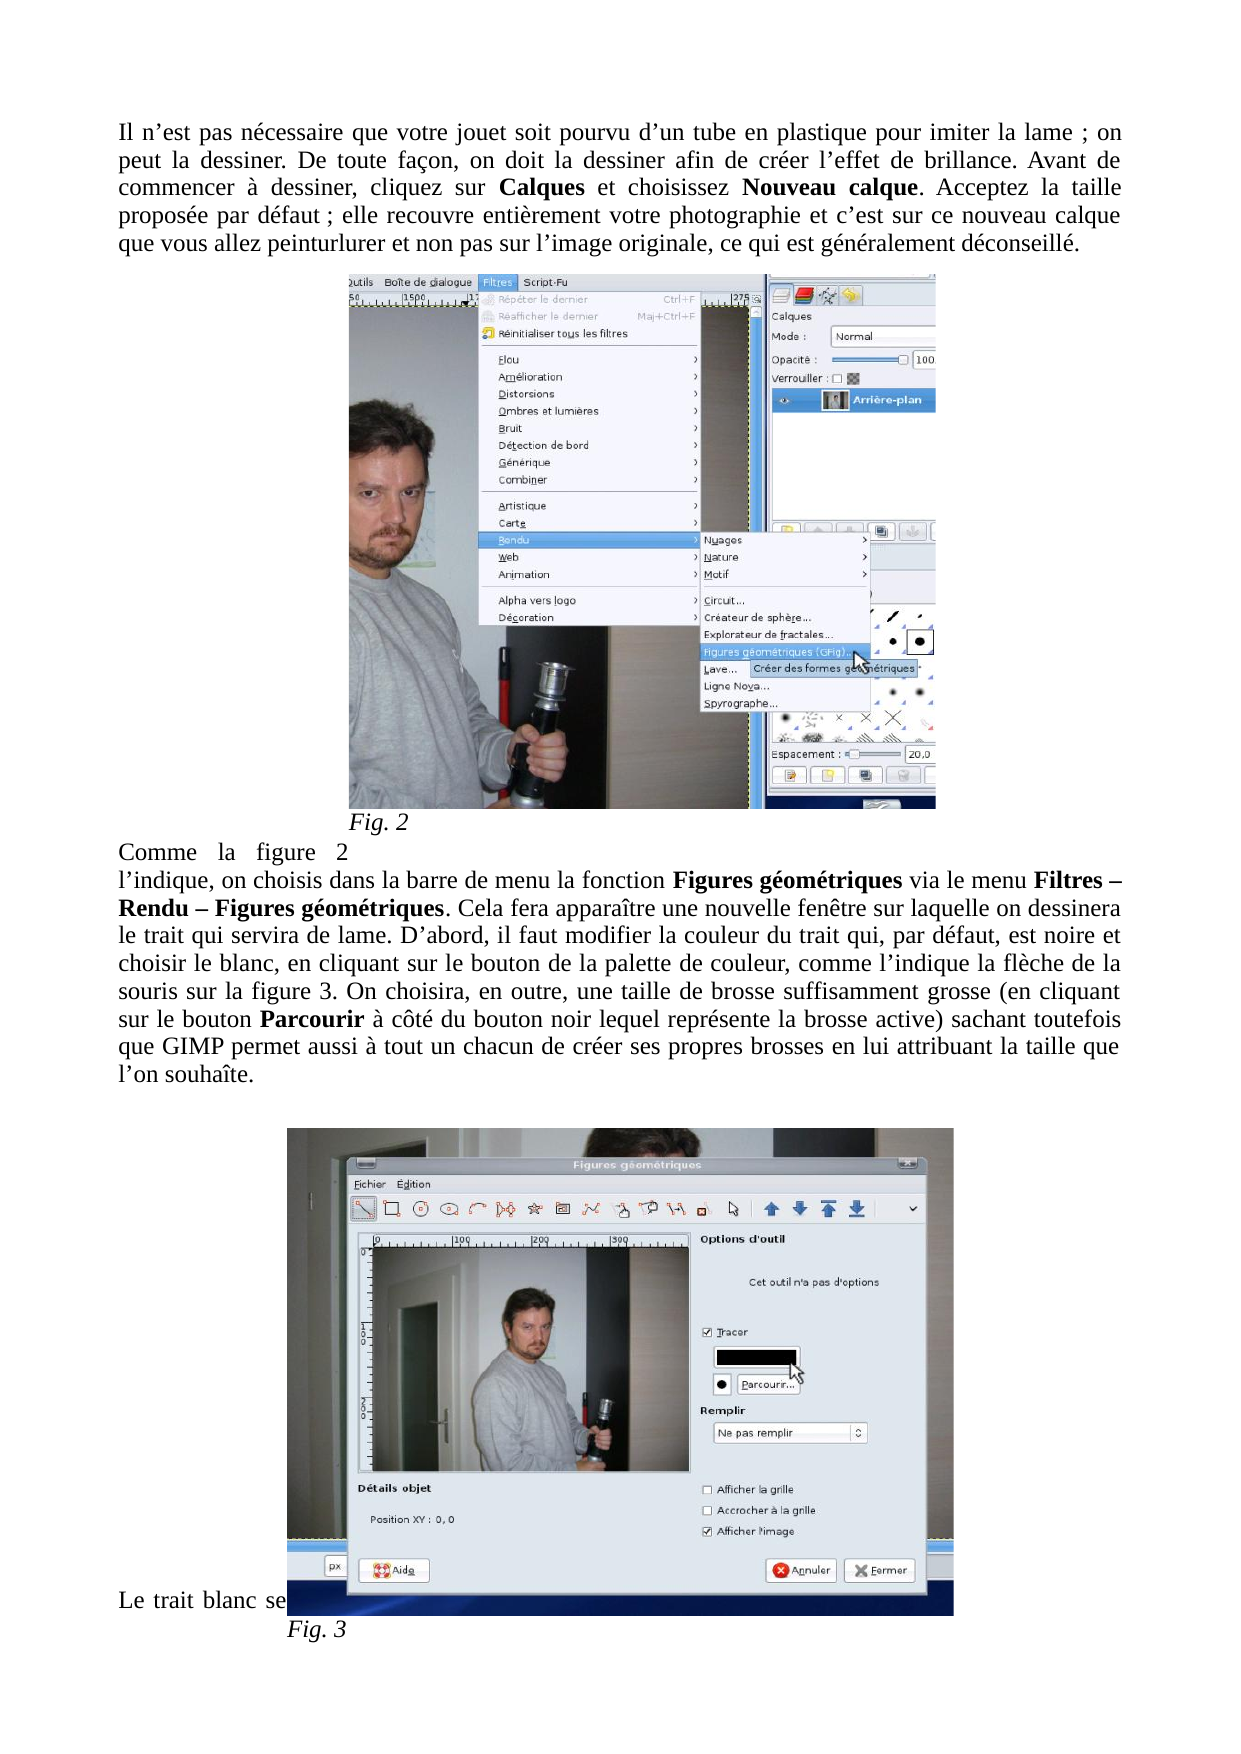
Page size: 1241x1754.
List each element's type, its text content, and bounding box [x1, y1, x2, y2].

text Il n’est pas nécessaire que votre jouet soit pourvu d’un tube en plastique pour imiter la lame ; on peut la dessiner. De toute façon, on doit la dessiner afin de créer l’effet de brillance. Avant de commencer à dessiner, cliquez sur Calques et choisissez Nouveau calque. Acceptez la taille proposée par défaut ; elle recouvre entièrement votre photographie et c’est sur ce nouveau calque que vous allez peinturlurer et non pas sur l’image originale, ce qui est généralement déconseillé. [118, 118, 1122, 257]
text Comme la figure 2 l’indique, on choisis dans la barre de menu la fonction Figures géométriques via le menu Filtres – Rendu – Figures géométriques. Cela fera apparaître une nouvelle fenêtre sur laquelle on dessinera le trait qui servira de lame. D’abord, il faut modifier la couleur du trait qui, par défaut, est noire et choisir le blanc, en cliquant sur le bouton de la palette de couleur, comme l’indique la flèche de la souris sur la figure 3. On choisira, en outre, une taille de brosse suffisamment grosse (en cliquant sur le bouton Parcourir à côté du bouton noir lequel représente la brosse active) sachant toutefois que GIMP permet aussi à tout un chacun de créer ses propres brosses en lui attribuant la taille que l’on souhaîte. [118, 838, 1122, 1088]
text Le trait blanc se [118, 1587, 287, 1614]
picture [348, 274, 936, 809]
picture [287, 1128, 954, 1616]
text Fig. 2 [349, 809, 936, 836]
text Fig. 3 [287, 1616, 953, 1643]
